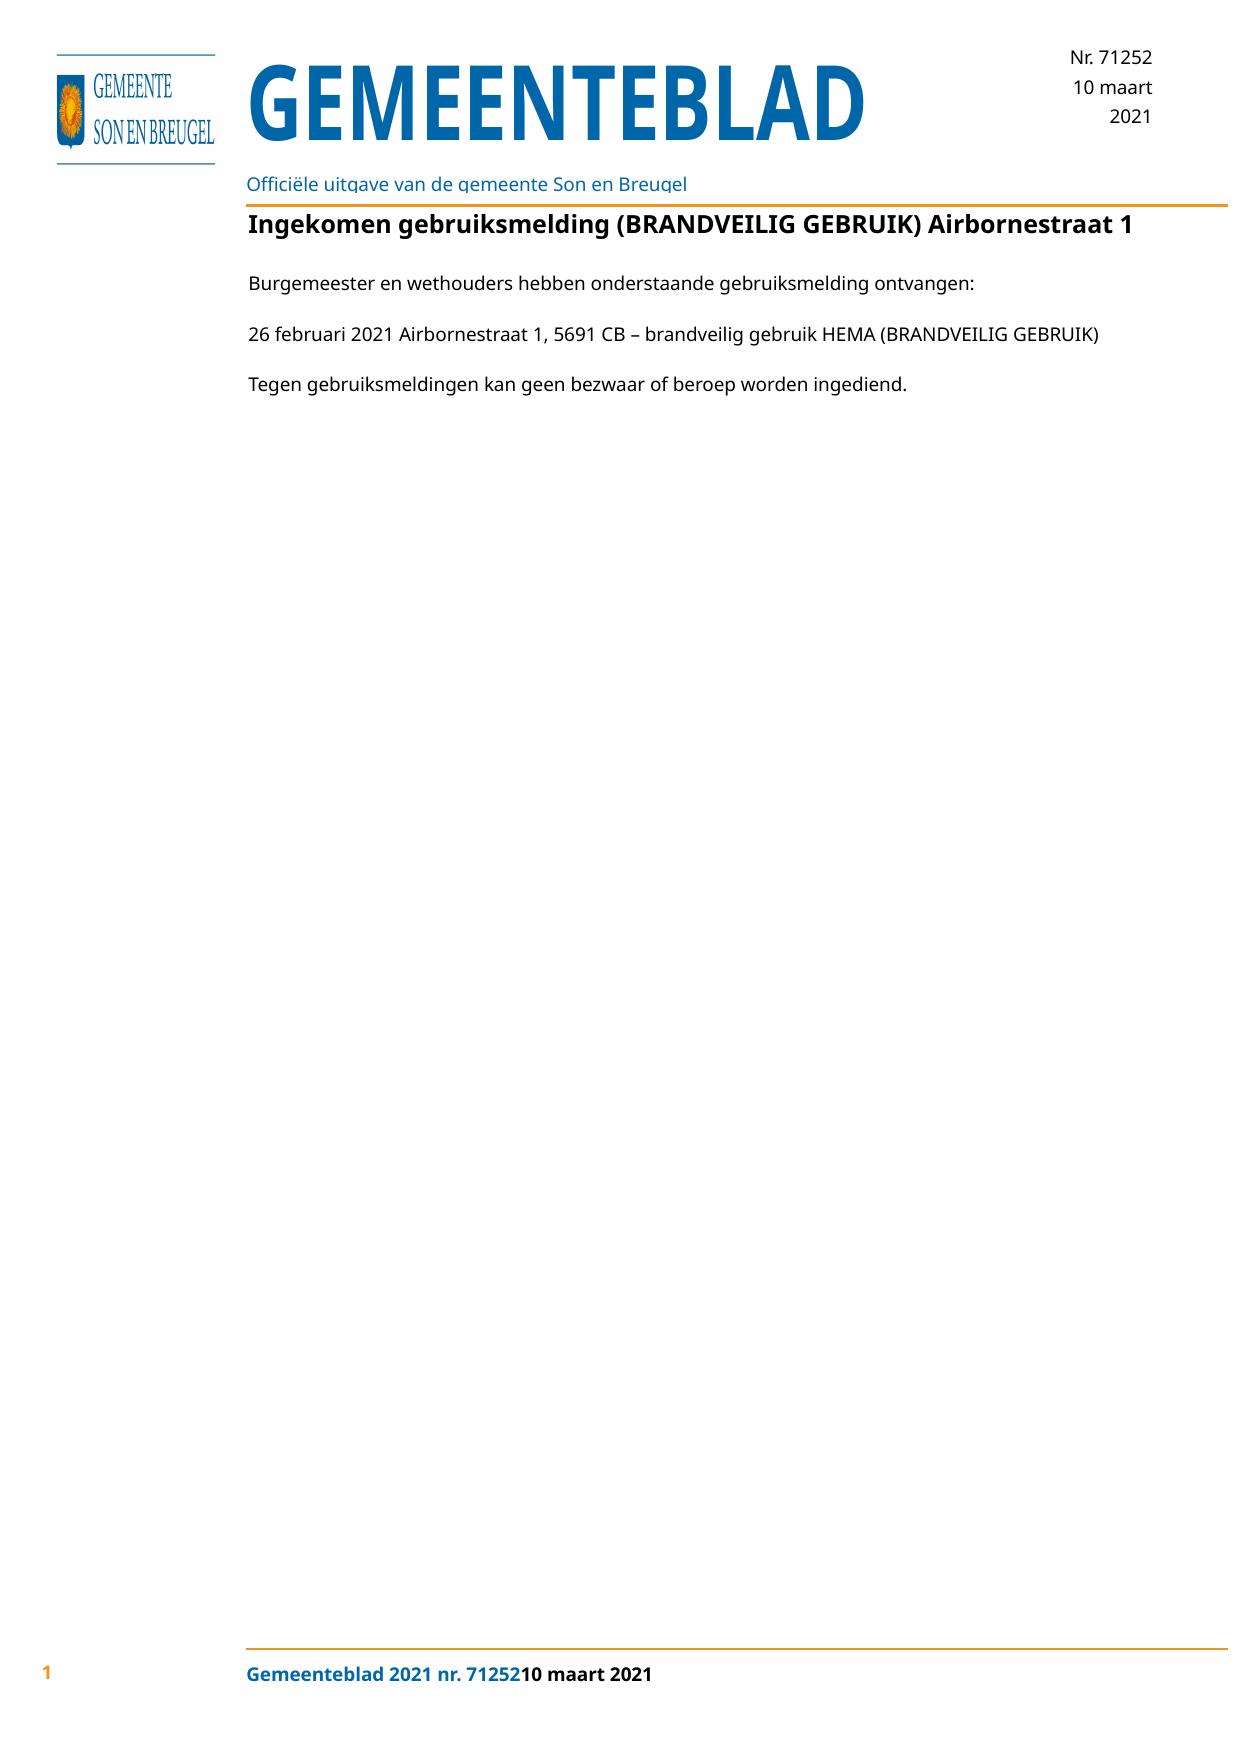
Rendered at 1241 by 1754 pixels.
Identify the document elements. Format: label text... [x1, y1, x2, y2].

picture [41, 47, 231, 172]
text 26 februari 2021 Airbornestraat 1, 5691 CB – brandveilig gebruik HEMA (BRANDVEILIG GEBRUIK) [248, 321, 1152, 346]
text Burgemeester en wethouders hebben onderstaande gebruiksmelding ontvangen: [248, 270, 1152, 296]
text Tegen gebruiksmeldingen kan geen bezwaar of beroep worden ingediend. [248, 371, 1152, 397]
text Ingekomen gebruiksmelding (BRANDVEILIG GEBRUIK) Airbornestraat 1 [248, 207, 1152, 241]
